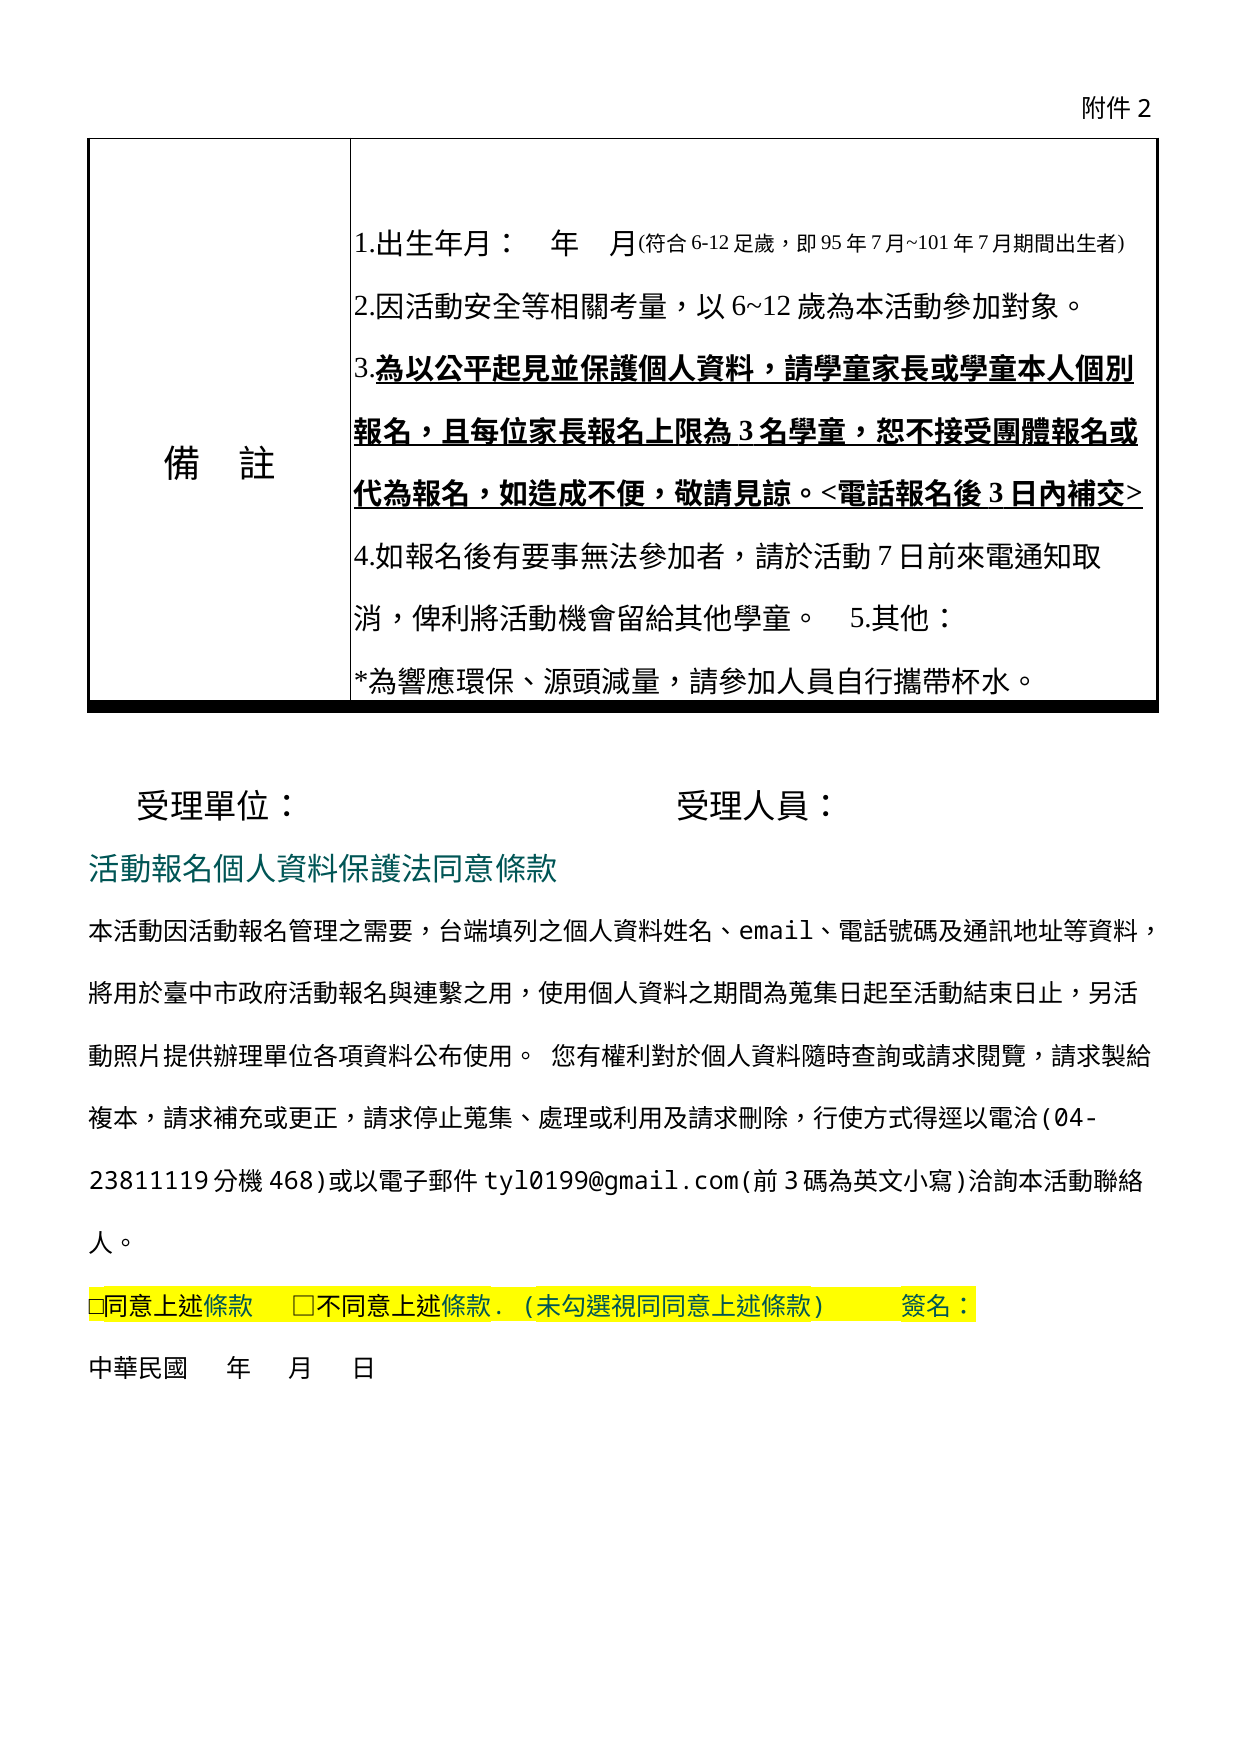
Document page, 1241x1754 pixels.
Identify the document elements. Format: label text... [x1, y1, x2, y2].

table_cell 受理人員： [673, 713, 902, 825]
table_cell 1.出生年月： 年 月(符合6-12足歲，即95年7月~101年7月期間出生者) 2.因活動安全等相關考量，以6~12歲為本活動參加對象。 3.為以公平起見並保護個人資料，請學童家長或學童本人個別報名，且每位家長報名上限為3名學童，恕不接受團體報名或代為報名，如造成不便，敬請見諒。<電話報名後3日內補交> 4.如報名後有要事無法參加者，請於活動7日前來電通知取消，俾利將活動機會留給其他學童。 5.其他： *為響應環保、源頭減量，請參加人員自行攜帶杯水。 [351, 139, 1156, 700]
text 中華民國 年 月 日 [89, 1325, 1152, 1388]
table_cell [902, 713, 1157, 825]
text 活動報名個人資料保護法同意條款 [89, 825, 1152, 888]
text □同意上述條款 □不同意上述條款. (未勾選視同同意上述條款) 簽名： [89, 1263, 1152, 1325]
table_cell [351, 713, 673, 825]
text 本活動因活動報名管理之需要，台端填列之個人資料姓名、email、電話號碼及通訊地址等資料，將用於臺中市政府活動報名與連繫之用，使用個人資料之期間為蒐集日起至活動結束日止，另活動照片提供辦理單位各項資料公布使用。 您有權利對於個人資料隨時查詢或請求閱覽，請求製給複本，請求補充或更正，請求停止蒐集、處理或利用及請求刪除，行使方式得逕以電洽(04-23811119分機468)或以電子郵件tyl0199@gmail.com(前3碼為英文小寫)洽詢本活動聯絡人。 [89, 888, 1152, 1263]
table_cell 受理單位： [89, 713, 351, 825]
table_cell 備 註 [90, 139, 350, 700]
